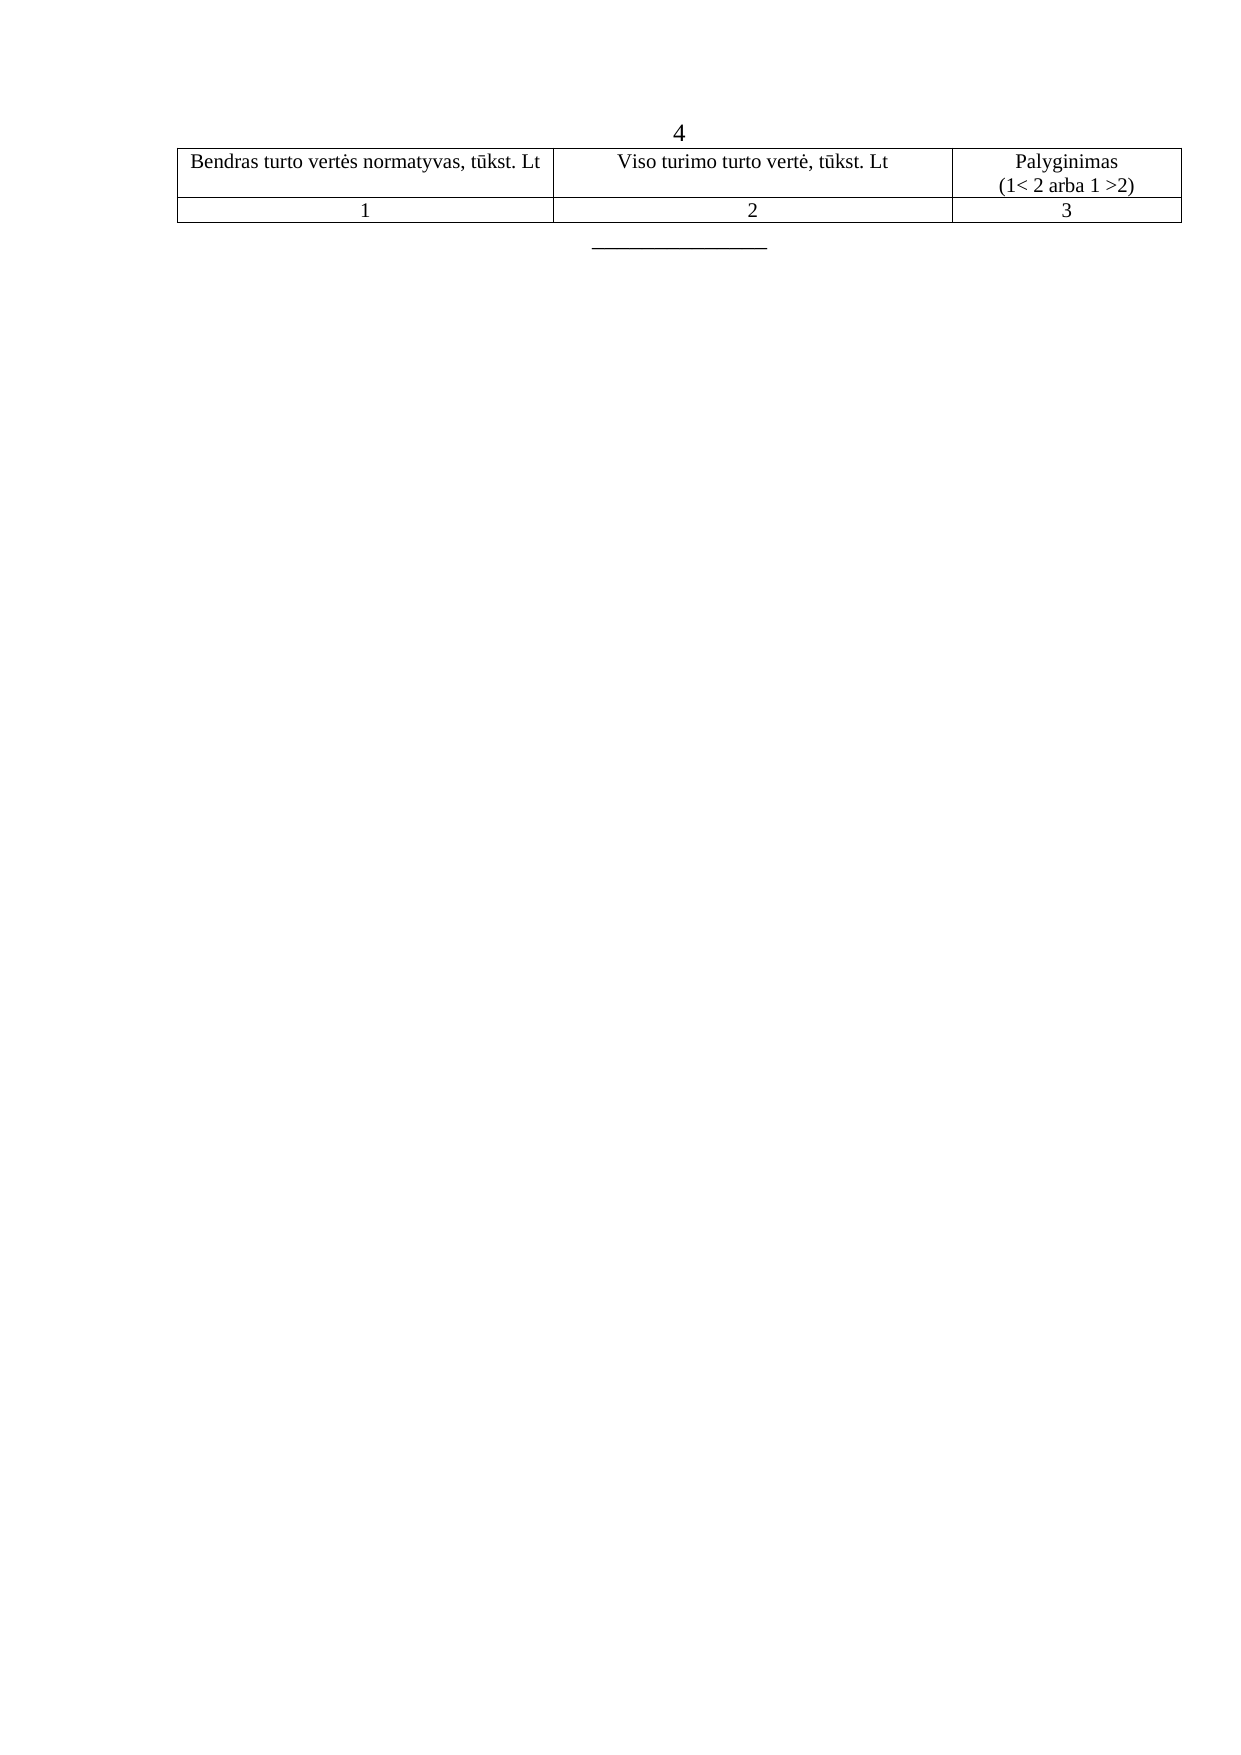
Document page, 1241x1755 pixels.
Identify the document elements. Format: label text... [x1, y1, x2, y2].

table_header Bendras turto vertės normatyvas, tūkst. Lt [178, 149, 553, 197]
table_cell 1 [178, 198, 553, 222]
table_header Palyginimas (1< 2 arba 1 >2) [953, 149, 1181, 197]
table_cell 3 [953, 198, 1181, 222]
table_cell 2 [554, 198, 952, 222]
text ______________ [177, 223, 1181, 252]
table_header Viso turimo turto vertė, tūkst. Lt [554, 149, 952, 197]
